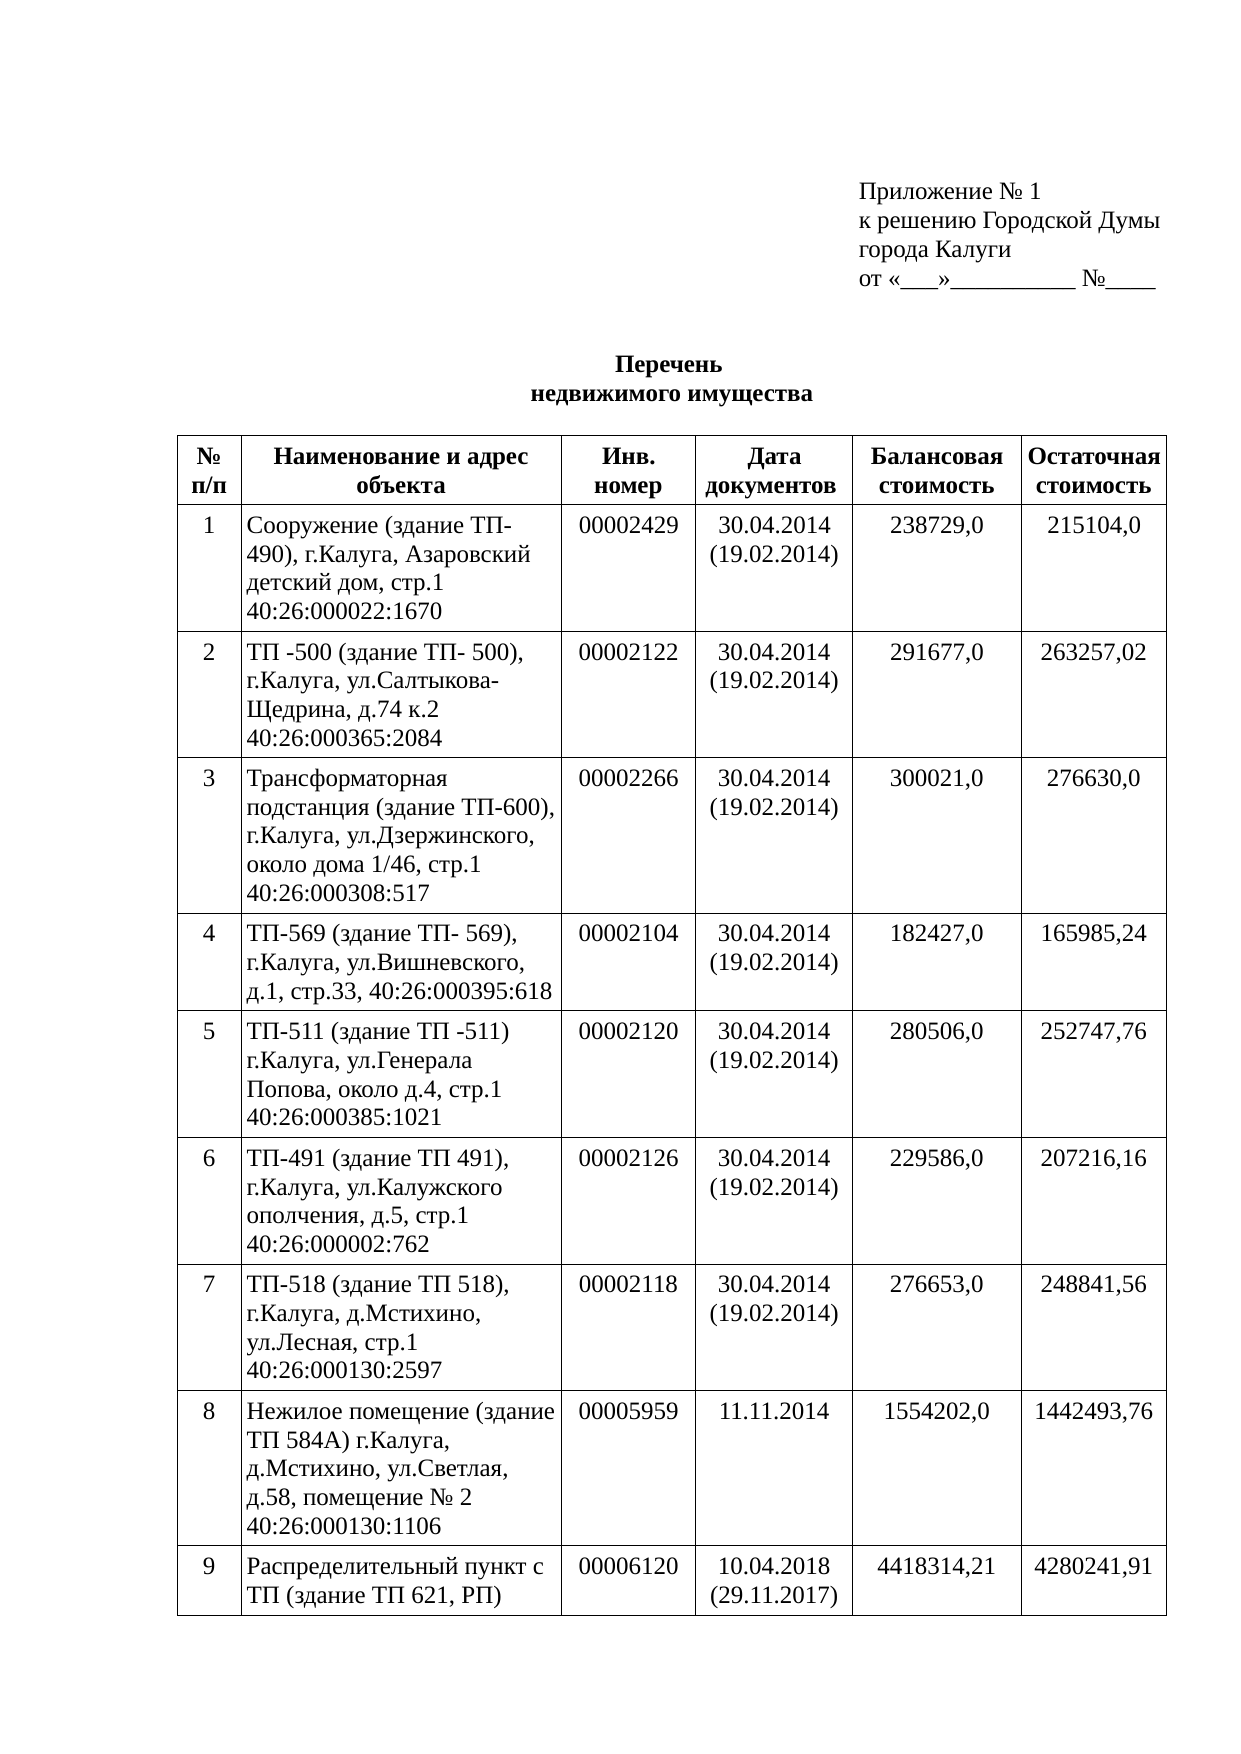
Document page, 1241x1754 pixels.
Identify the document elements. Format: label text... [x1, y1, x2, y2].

table_cell 165985,24 [1022, 914, 1166, 1010]
table_cell 4418314,21 [853, 1546, 1021, 1614]
table_cell 276653,0 [853, 1265, 1021, 1390]
table_cell 263257,02 [1022, 632, 1166, 757]
text недвижимого имущества [177, 378, 1166, 406]
table_cell 5 [178, 1011, 241, 1137]
table_cell 4 [178, 914, 241, 1010]
table_header Инв. номер [562, 436, 695, 504]
text Приложение № 1 [177, 176, 1166, 205]
table_cell 00006120 [562, 1546, 695, 1614]
table_cell ТП-569 (здание ТП- 569), г.Калуга, ул.Вишневского, д.1, стр.33, 40:26:000395:618 [242, 914, 561, 1010]
table_cell 300021,0 [853, 758, 1021, 913]
table_cell 00002104 [562, 914, 695, 1010]
table_cell ТП-518 (здание ТП 518), г.Калуга, д.Мстихино, ул.Лесная, стр.1 40:26:000130:2597 [242, 1265, 561, 1390]
table_cell 00002429 [562, 505, 695, 631]
table_cell 1442493,76 [1022, 1391, 1166, 1545]
table_cell 00002266 [562, 758, 695, 913]
table_cell Нежилое помещение (здание ТП 584А) г.Калуга, д.Мстихино, ул.Светлая, д.58, помещение № 2 40:26:000130:1106 [242, 1391, 561, 1545]
table_cell 229586,0 [853, 1138, 1021, 1263]
table_cell 1 [178, 505, 241, 631]
table_cell 291677,0 [853, 632, 1021, 757]
table_cell ТП-491 (здание ТП 491), г.Калуга, ул.Калужского ополчения, д.5, стр.1 40:26:000002:762 [242, 1138, 561, 1263]
table_cell 30.04.2014 (19.02.2014) [696, 505, 852, 631]
table_cell 207216,16 [1022, 1138, 1166, 1263]
table_cell Сооружение (здание ТП- 490), г.Калуга, Азаровский детский дом, стр.1 40:26:000022:1670 [242, 505, 561, 631]
table_cell 30.04.2014 (19.02.2014) [696, 1138, 852, 1263]
table_cell 11.11.2014 [696, 1391, 852, 1545]
table_cell 00002126 [562, 1138, 695, 1263]
table_cell 7 [178, 1265, 241, 1390]
table_header Остаточная стоимость [1022, 436, 1166, 504]
table_cell 4280241,91 [1022, 1546, 1166, 1614]
table_cell 00002118 [562, 1265, 695, 1390]
table_cell 280506,0 [853, 1011, 1021, 1137]
table_cell 00005959 [562, 1391, 695, 1545]
text Перечень [177, 349, 1166, 378]
table_cell 2 [178, 632, 241, 757]
table_cell 1554202,0 [853, 1391, 1021, 1545]
table_cell 30.04.2014 (19.02.2014) [696, 1265, 852, 1390]
table_cell 182427,0 [853, 914, 1021, 1010]
text города Калуги [177, 234, 1166, 263]
table_cell Распределительный пункт с ТП (здание ТП 621, РП) [242, 1546, 561, 1614]
table_cell 8 [178, 1391, 241, 1545]
table_cell 00002122 [562, 632, 695, 757]
table_header Наименование и адрес объекта [242, 436, 561, 504]
table_cell 10.04.2018 (29.11.2017) [696, 1546, 852, 1614]
table_cell 00002120 [562, 1011, 695, 1137]
table_cell ТП-511 (здание ТП -511) г.Калуга, ул.Генерала Попова, около д.4, стр.1 40:26:000385:1021 [242, 1011, 561, 1137]
table_cell 238729,0 [853, 505, 1021, 631]
table_header № п/п [178, 436, 241, 504]
table_cell 9 [178, 1546, 241, 1614]
table_cell Трансформаторная подстанция (здание ТП-600), г.Калуга, ул.Дзержинского, около дома 1/46, стр.1 40:26:000308:517 [242, 758, 561, 913]
table_cell 30.04.2014 (19.02.2014) [696, 758, 852, 913]
table_cell 30.04.2014 (19.02.2014) [696, 632, 852, 757]
table_cell 252747,76 [1022, 1011, 1166, 1137]
table_cell 30.04.2014 (19.02.2014) [696, 914, 852, 1010]
table_cell 276630,0 [1022, 758, 1166, 913]
table_cell 215104,0 [1022, 505, 1166, 631]
table_header Дата документов [696, 436, 852, 504]
table_cell 6 [178, 1138, 241, 1263]
text от «___»__________ №____ [177, 263, 1166, 291]
table_cell 30.04.2014 (19.02.2014) [696, 1011, 852, 1137]
text к решению Городской Думы [177, 205, 1166, 234]
table_header Балансовая стоимость [853, 436, 1021, 504]
table_cell 248841,56 [1022, 1265, 1166, 1390]
table_cell ТП -500 (здание ТП- 500), г.Калуга, ул.Салтыкова-Щедрина, д.74 к.2 40:26:000365:2084 [242, 632, 561, 757]
table_cell 3 [178, 758, 241, 913]
